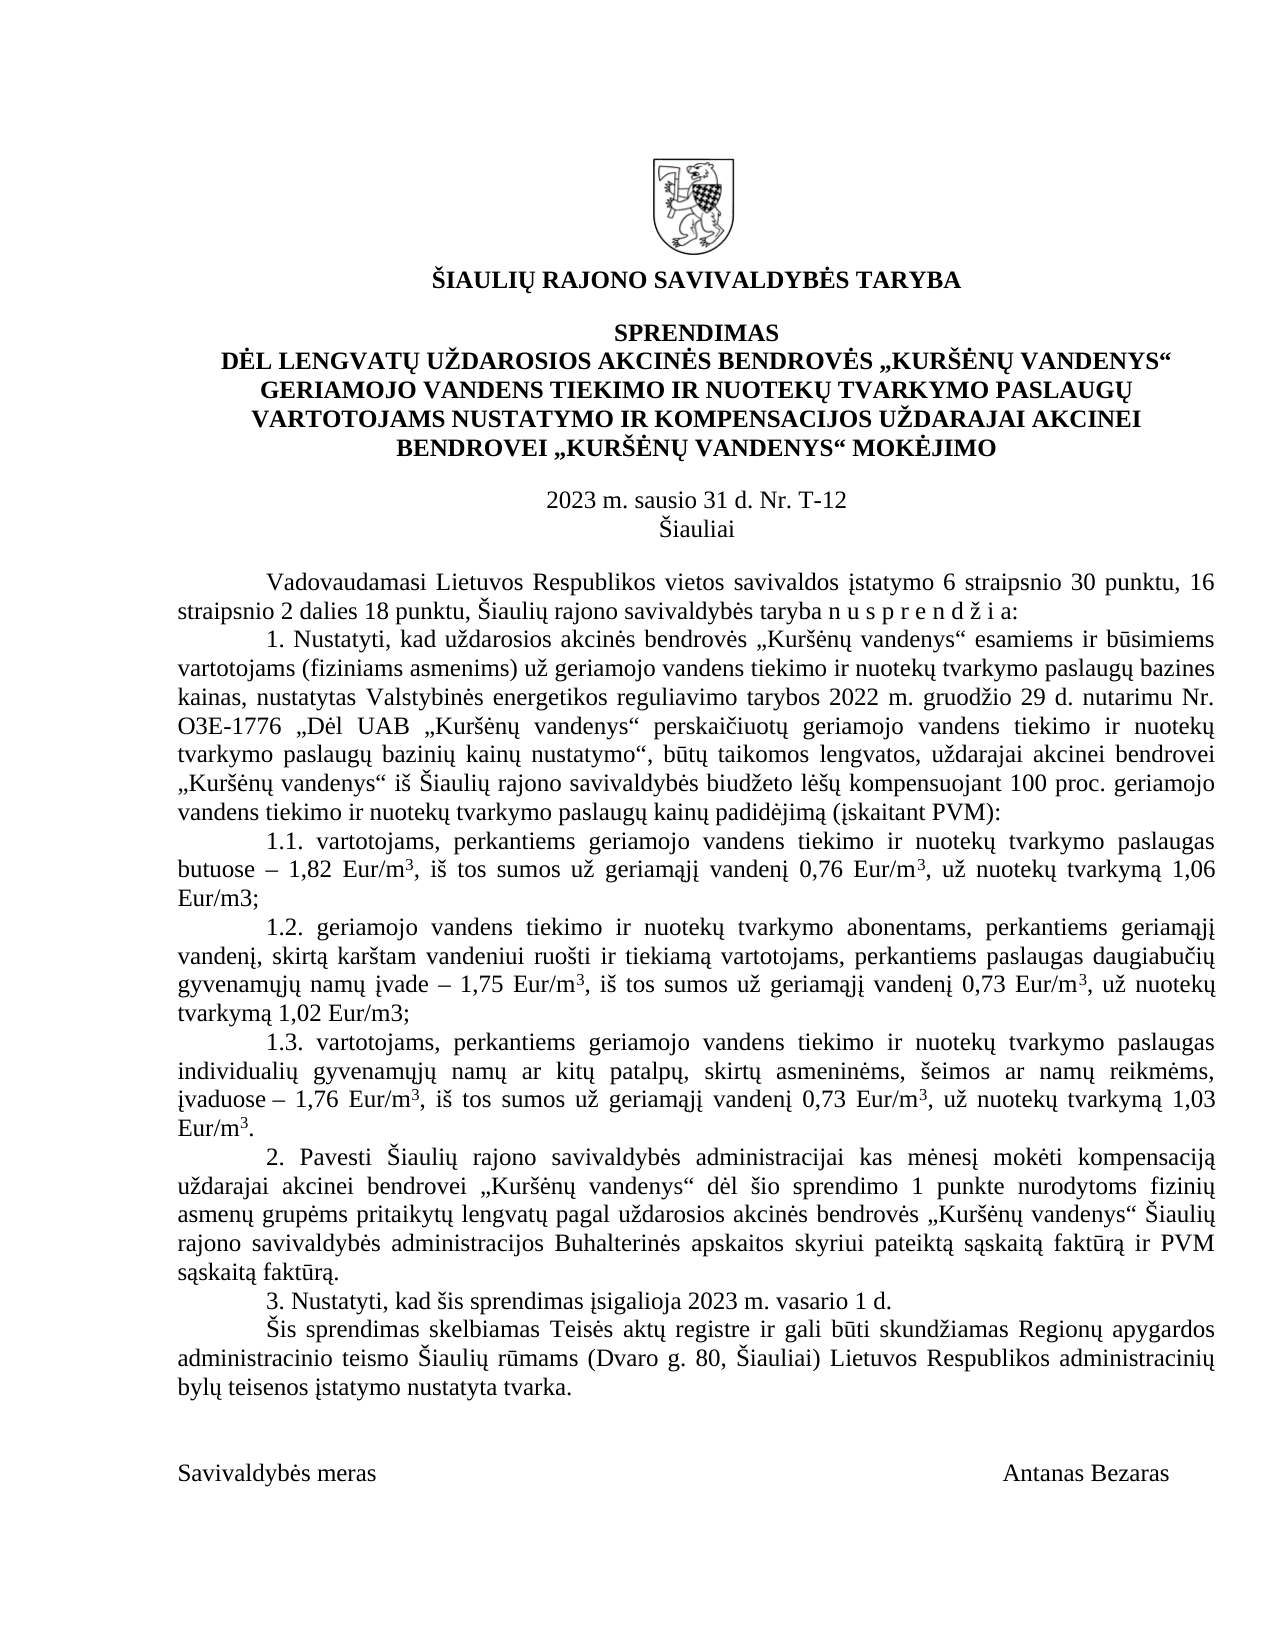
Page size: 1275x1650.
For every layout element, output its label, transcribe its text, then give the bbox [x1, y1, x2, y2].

text 3. Nustatyti, kad šis sprendimas įsigalioja 2023 m. vasario 1 d. [177, 1286, 1216, 1314]
text 2023 m. sausio 31 d. Nr. T-12 [177, 486, 1216, 514]
text 1. Nustatyti, kad uždarosios akcinės bendrovės „Kuršėnų vandenys“ esamiems ir būsimiems vartotojams (fiziniams asmenims) už geriamojo vandens tiekimo ir nuotekų tvarkymo paslaugų bazines kainas, nustatytas Valstybinės energetikos reguliavimo tarybos 2022 m. gruodžio 29 d. nutarimu Nr. O3E-1776 „Dėl UAB „Kuršėnų vandenys“ perskaičiuotų geriamojo vandens tiekimo ir nuotekų tvarkymo paslaugų bazinių kainų nustatymo“, būtų taikomos lengvatos, uždarajai akcinei bendrovei „Kuršėnų vandenys“ iš Šiaulių rajono savivaldybės biudžeto lėšų kompensuojant 100 proc. geriamojo vandens tiekimo ir nuotekų tvarkymo paslaugų kainų padidėjimą (įskaitant PVM): [177, 624, 1216, 826]
text 2. Pavesti Šiaulių rajono savivaldybės administracijai kas mėnesį mokėti kompensaciją uždarajai akcinei bendrovei „Kuršėnų vandenys“ dėl šio sprendimo 1 punkte nurodytoms fizinių asmenų grupėms pritaikytų lengvatų pagal uždarosios akcinės bendrovės „Kuršėnų vandenys“ Šiaulių rajono savivaldybės administracijos Buhalterinės apskaitos skyriui pateiktą sąskaitą faktūrą ir PVM sąskaitą faktūrą. [177, 1142, 1216, 1286]
text 1.3. vartotojams, perkantiems geriamojo vandens tiekimo ir nuotekų tvarkymo paslaugas individualių gyvenamųjų namų ar kitų patalpų, skirtų asmeninėms, šeimos ar namų reikmėms, įvaduose – 1,76 Eur/m3, iš tos sumos už geriamąjį vandenį 0,73 Eur/m3, už nuotekų tvarkymą 1,03 Eur/m3. [177, 1027, 1216, 1142]
text Šiauliai [177, 514, 1216, 543]
text Savivaldybės meras Antanas Bezaras [177, 1458, 1216, 1487]
text Šis sprendimas skelbiamas Teisės aktų registre ir gali būti skundžiamas Regionų apygardos administracinio teismo Šiaulių rūmams (Dvaro g. 80, Šiauliai) Lietuvos Respublikos administracinių bylų teisenos įstatymo nustatyta tvarka. [177, 1314, 1216, 1401]
text Vadovaudamasi Lietuvos Respublikos vietos savivaldos įstatymo 6 straipsnio 30 punktu, 16 straipsnio 2 dalies 18 punktu, Šiaulių rajono savivaldybės taryba n u s p r e n d ž i a: [177, 567, 1216, 624]
text 1.2. geriamojo vandens tiekimo ir nuotekų tvarkymo abonentams, perkantiems geriamąjį vandenį, skirtą karštam vandeniui ruošti ir tiekiamą vartotojams, perkantiems paslaugas daugiabučių gyvenamųjų namų įvade – 1,75 Eur/m3, iš tos sumos už geriamąjį vandenį 0,73 Eur/m3, už nuotekų tvarkymą 1,02 Eur/m3; [177, 912, 1216, 1027]
text 1.1. vartotojams, perkantiems geriamojo vandens tiekimo ir nuotekų tvarkymo paslaugas butuose – 1,82 Eur/m3, iš tos sumos už geriamąjį vandenį 0,76 Eur/m3, už nuotekų tvarkymą 1,06 Eur/m3; [177, 826, 1216, 912]
text DĖL LENGVATŲ UŽDAROSIOS AKCINĖS BENDROVĖS „KURŠĖNŲ VANDENYS“ GERIAMOJO VANDENS TIEKIMO IR NUOTEKŲ TVARKYMO PASLAUGŲ VARTOTOJAMS NUSTATYMO IR KOMPENSACIJOS UŽDARAJAI AKCINEI BENDROVEI „KURŠĖNŲ VANDENYS“ MOKĖJIMO [177, 346, 1216, 461]
text ŠIAULIŲ RAJONO SAVIVALDYBĖS TARYBA [177, 265, 1216, 294]
text SPRENDIMAS [177, 318, 1216, 346]
